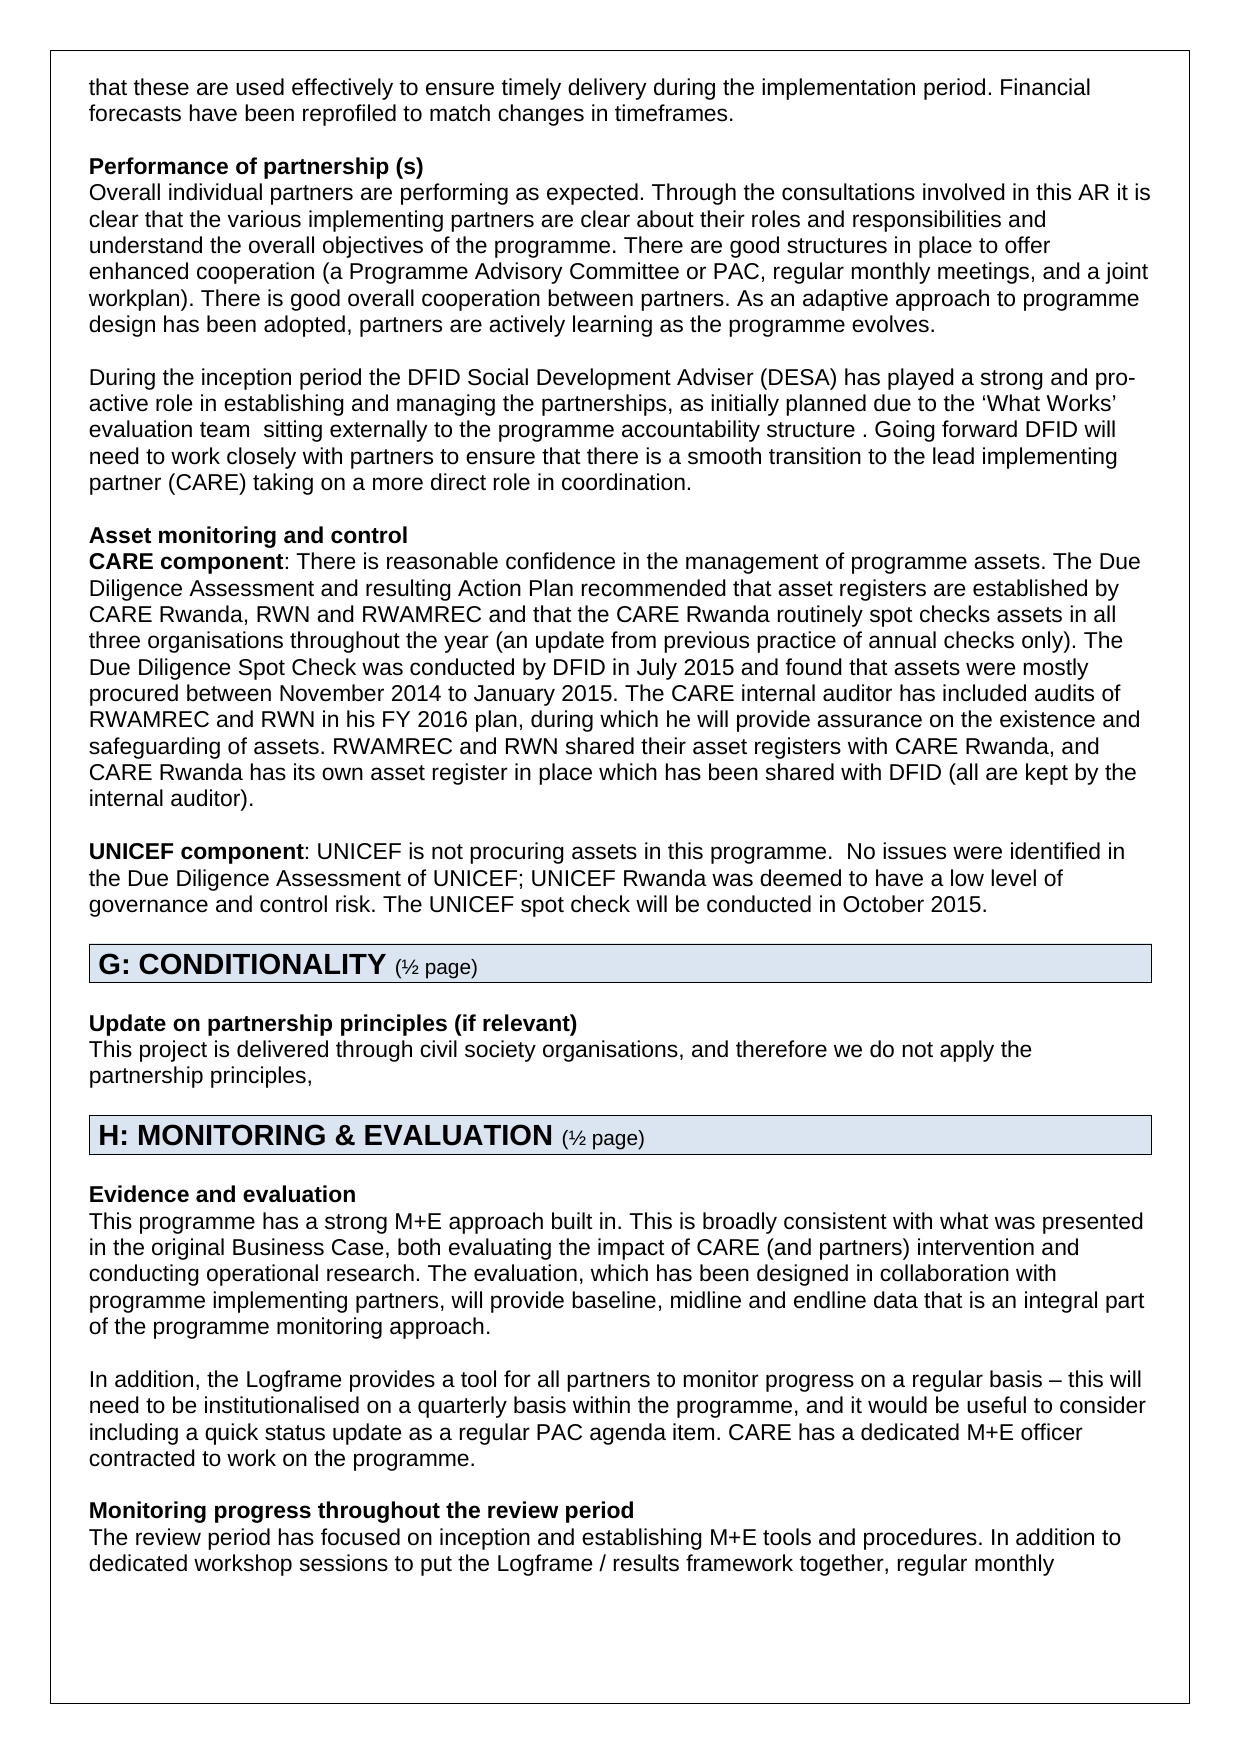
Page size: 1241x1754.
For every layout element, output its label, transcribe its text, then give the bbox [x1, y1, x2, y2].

text H: MONITORING & EVALUATION (½ page) [90, 1116, 1151, 1154]
text This programme has a strong M+E approach built in. This is broadly consistent with what was presented in the original Business Case, both evaluating the impact of CARE (and partners) intervention and conducting operational research. The evaluation, which has been designed in collaboration with programme implementing partners, will provide baseline, midline and endline data that is an integral part of the programme monitoring approach. [89, 1208, 1152, 1339]
text Update on partnership principles (if relevant) [89, 1010, 1152, 1036]
text UNICEF component: UNICEF is not procuring assets in this programme. No issues were identified in the Due Diligence Assessment of UNICEF; UNICEF Rwanda was deemed to have a low level of governance and control risk. The UNICEF spot check will be conducted in October 2015. [89, 838, 1152, 917]
text Overall individual partners are performing as expected. Through the consultations involved in this AR it is clear that the various implementing partners are clear about their roles and responsibilities and understand the overall objectives of the programme. There are good structures in place to offer enhanced cooperation (a Programme Advisory Committee or PAC, regular monthly meetings, and a joint workplan). There is good overall cooperation between partners. As an adaptive approach to programme design has been adopted, partners are actively learning as the programme evolves. [89, 179, 1152, 337]
text Monitoring progress throughout the review period [89, 1497, 1152, 1524]
text Asset monitoring and control [89, 522, 1152, 548]
text In addition, the Logframe provides a tool for all partners to monitor progress on a regular basis – this will need to be institutionalised on a quarterly basis within the programme, and it would be useful to consider including a quick status update as a regular PAC agenda item. CARE has a dedicated M+E officer contracted to work on the programme. [89, 1366, 1152, 1471]
text The review period has focused on inception and establishing M+E tools and procedures. In addition to dedicated workshop sessions to put the Logframe / results framework together, regular monthly [89, 1524, 1152, 1577]
text that these are used effectively to ensure timely delivery during the implementation period. Financial forecasts have been reprofiled to match changes in timeframes. [89, 74, 1152, 127]
text Performance of partnership (s) [89, 153, 1152, 179]
text CARE component: There is reasonable confidence in the management of programme assets. The Due Diligence Assessment and resulting Action Plan recommended that asset registers are established by CARE Rwanda, RWN and RWAMREC and that the CARE Rwanda routinely spot checks assets in all three organisations throughout the year (an update from previous practice of annual checks only). The Due Diligence Spot Check was conducted by DFID in July 2015 and found that assets were mostly procured between November 2014 to January 2015. The CARE internal auditor has included audits of RWAMREC and RWN in his FY 2016 plan, during which he will provide assurance on the existence and safeguarding of assets. RWAMREC and RWN shared their asset registers with CARE Rwanda, and CARE Rwanda has its own asset register in place which has been shared with DFID (all are kept by the internal auditor). [89, 548, 1152, 812]
text During the inception period the DFID Social Development Adviser (DESA) has played a strong and pro-active role in establishing and managing the partnerships, as initially planned due to the ‘What Works’ evaluation team sitting externally to the programme accountability structure . Going forward DFID will need to work closely with partners to ensure that there is a smooth transition to the lead implementing partner (CARE) taking on a more direct role in coordination. [89, 364, 1152, 496]
text Evidence and evaluation [89, 1181, 1152, 1208]
text G: CONDITIONALITY (½ page) [90, 945, 1151, 982]
text This project is delivered through civil society organisations, and therefore we do not apply the partnership principles, [89, 1036, 1152, 1089]
